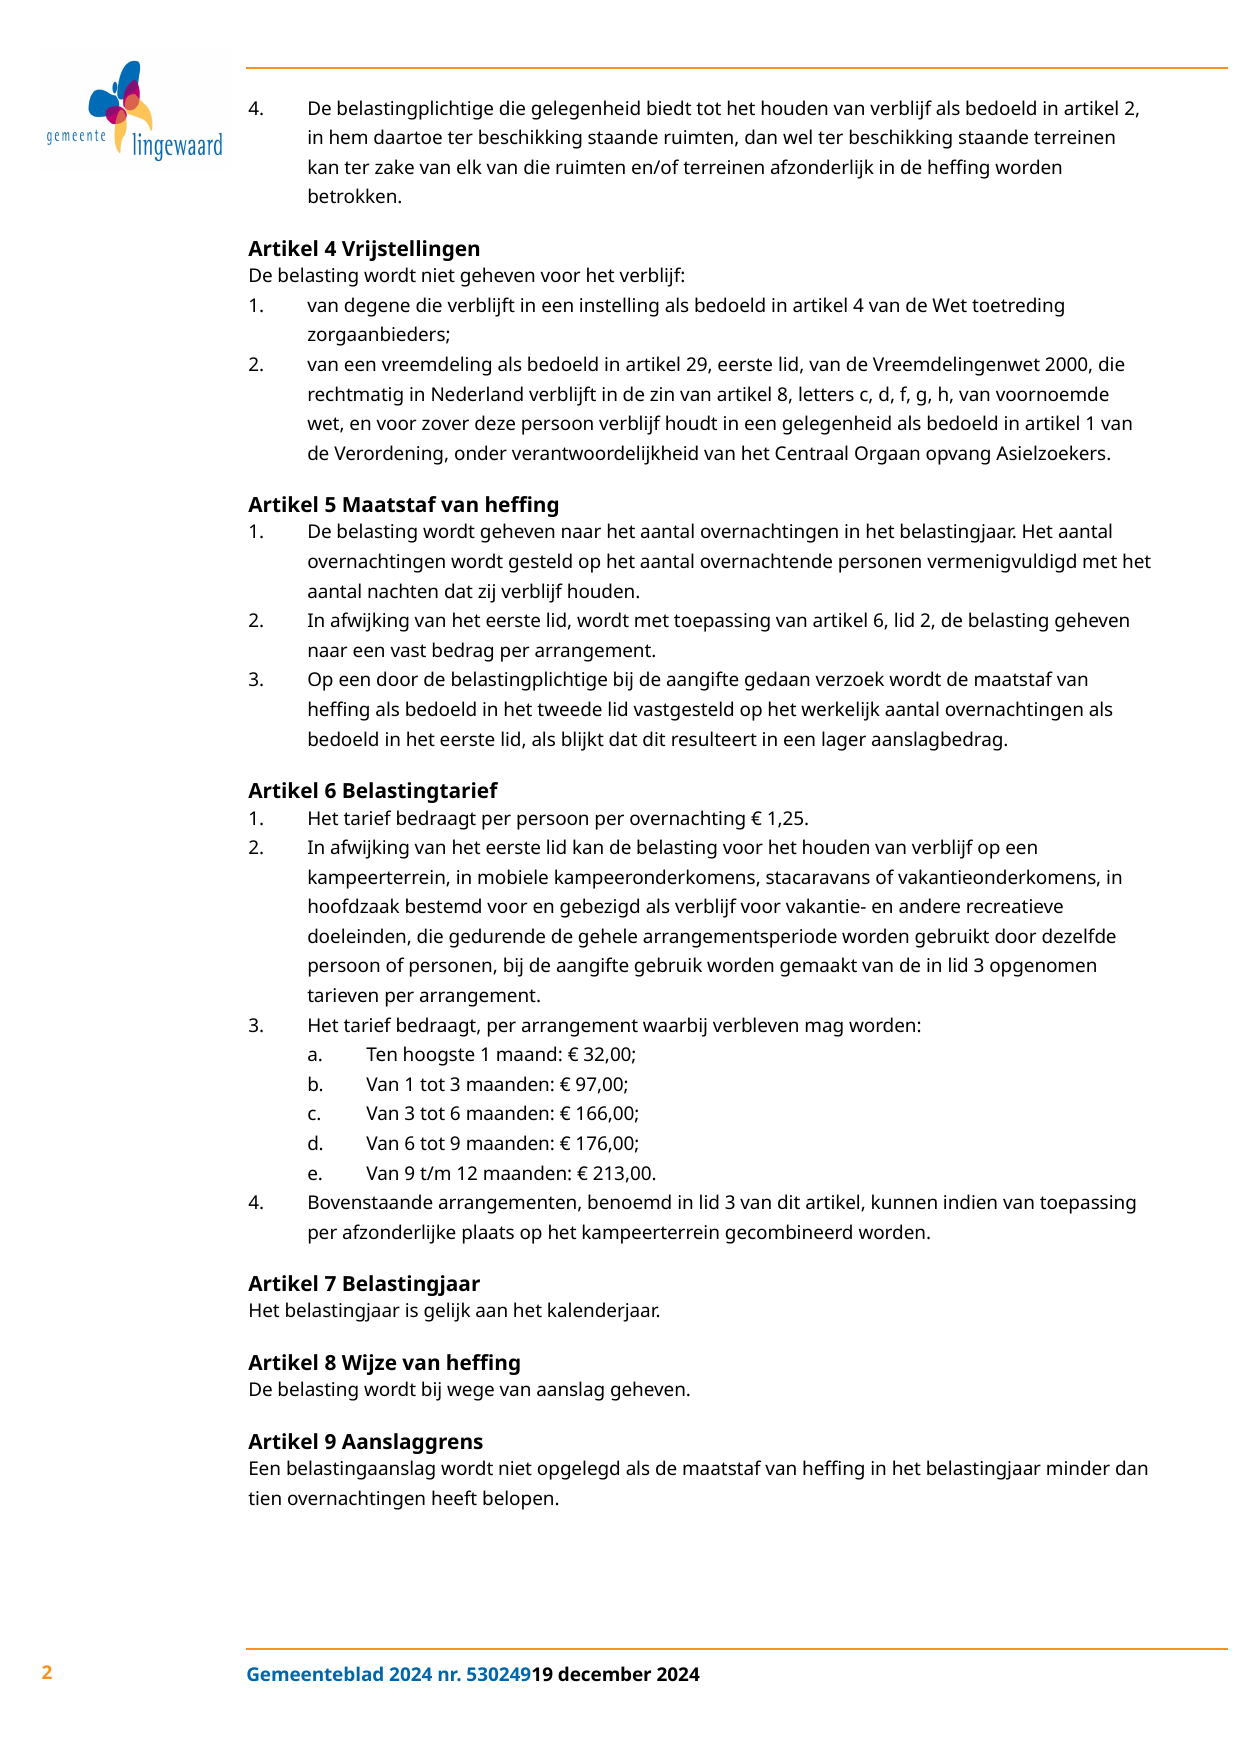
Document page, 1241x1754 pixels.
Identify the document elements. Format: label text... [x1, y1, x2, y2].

list Het tarief bedraagt, per arrangement waarbij verbleven mag worden: [248, 1012, 1152, 1037]
text Artikel 4 Vrijstellingen [248, 234, 1152, 262]
text Artikel 7 Belastingjaar [248, 1269, 1152, 1298]
list In afwijking van het eerste lid, wordt met toepassing van artikel 6, lid 2, de belasting geheven naar een vast bedrag per arrangement. [248, 607, 1152, 663]
text Een belastingaanslag wordt niet opgelegd als de maatstaf van heffing in het belastingjaar minder dan tien overnachtingen heeft belopen. [248, 1455, 1152, 1511]
list Het tarief bedraagt per persoon per overnachting € 1,25. [248, 805, 1152, 830]
text Artikel 6 Belastingtarief [248, 776, 1152, 805]
list Ten hoogste 1 maand: € 32,00; [307, 1041, 1152, 1067]
list van degene die verblijft in een instelling als bedoeld in artikel 4 van de Wet toetreding zorgaanbieders; [248, 292, 1152, 347]
list Van 1 tot 3 maanden: € 97,00; [307, 1071, 1152, 1097]
text De belasting wordt niet geheven voor het verblijf: [248, 262, 1152, 288]
list Van 6 tot 9 maanden: € 176,00; [307, 1130, 1152, 1156]
text Artikel 8 Wijze van heffing [248, 1348, 1152, 1377]
list De belasting wordt geheven naar het aantal overnachtingen in het belastingjaar. Het aantal overnachtingen wordt gesteld op het aantal overnachtende personen vermenigvuldigd met het aantal nachten dat zij verblijf houden. [248, 519, 1152, 604]
text Artikel 9 Aanslaggrens [248, 1427, 1152, 1455]
list Op een door de belastingplichtige bij de aangifte gedaan verzoek wordt de maatstaf van heffing als bedoeld in het tweede lid vastgesteld op het werkelijk aantal overnachtingen als bedoeld in het eerste lid, als blijkt dat dit resulteert in een lager aanslagbedrag. [248, 667, 1152, 752]
list In afwijking van het eerste lid kan de belasting voor het houden van verblijf op een kampeerterrein, in mobiele kampeeronderkomens, stacaravans of vakantieonderkomens, in hoofdzaak bestemd voor en gebezigd als verblijf voor vakantie- en andere recreatieve doeleinden, die gedurende de gehele arrangementsperiode worden gebruikt door dezelfde persoon of personen, bij de aangifte gebruik worden gemaakt van de in lid 3 opgenomen tarieven per arrangement. [248, 834, 1152, 1008]
text Artikel 5 Maatstaf van heffing [248, 490, 1152, 519]
list Van 3 tot 6 maanden: € 166,00; [307, 1101, 1152, 1126]
picture [41, 47, 231, 172]
list van een vreemdeling als bedoeld in artikel 29, eerste lid, van de Vreemdelingenwet 2000, die rechtmatig in Nederland verblijft in de zin van artikel 8, letters c, d, f, g, h, van voornoemde wet, en voor zover deze persoon verblijf houdt in een gelegenheid als bedoeld in artikel 1 van de Verordening, onder verantwoordelijkheid van het Centraal Orgaan opvang Asielzoekers. [248, 351, 1152, 466]
list Van 9 t/m 12 maanden: € 213,00. [307, 1160, 1152, 1185]
text Het belastingjaar is gelijk aan het kalenderjaar. [248, 1298, 1152, 1323]
list De belastingplichtige die gelegenheid biedt tot het houden van verblijf als bedoeld in artikel 2, in hem daartoe ter beschikking staande ruimten, dan wel ter beschikking staande terreinen kan ter zake van elk van die ruimten en/of terreinen afzonderlijk in de heffing worden betrokken. [248, 95, 1152, 209]
text De belasting wordt bij wege van aanslag geheven. [248, 1377, 1152, 1402]
list Bovenstaande arrangementen, benoemd in lid 3 van dit artikel, kunnen indien van toepassing per afzonderlijke plaats op het kampeerterrein gecombineerd worden. [248, 1189, 1152, 1244]
